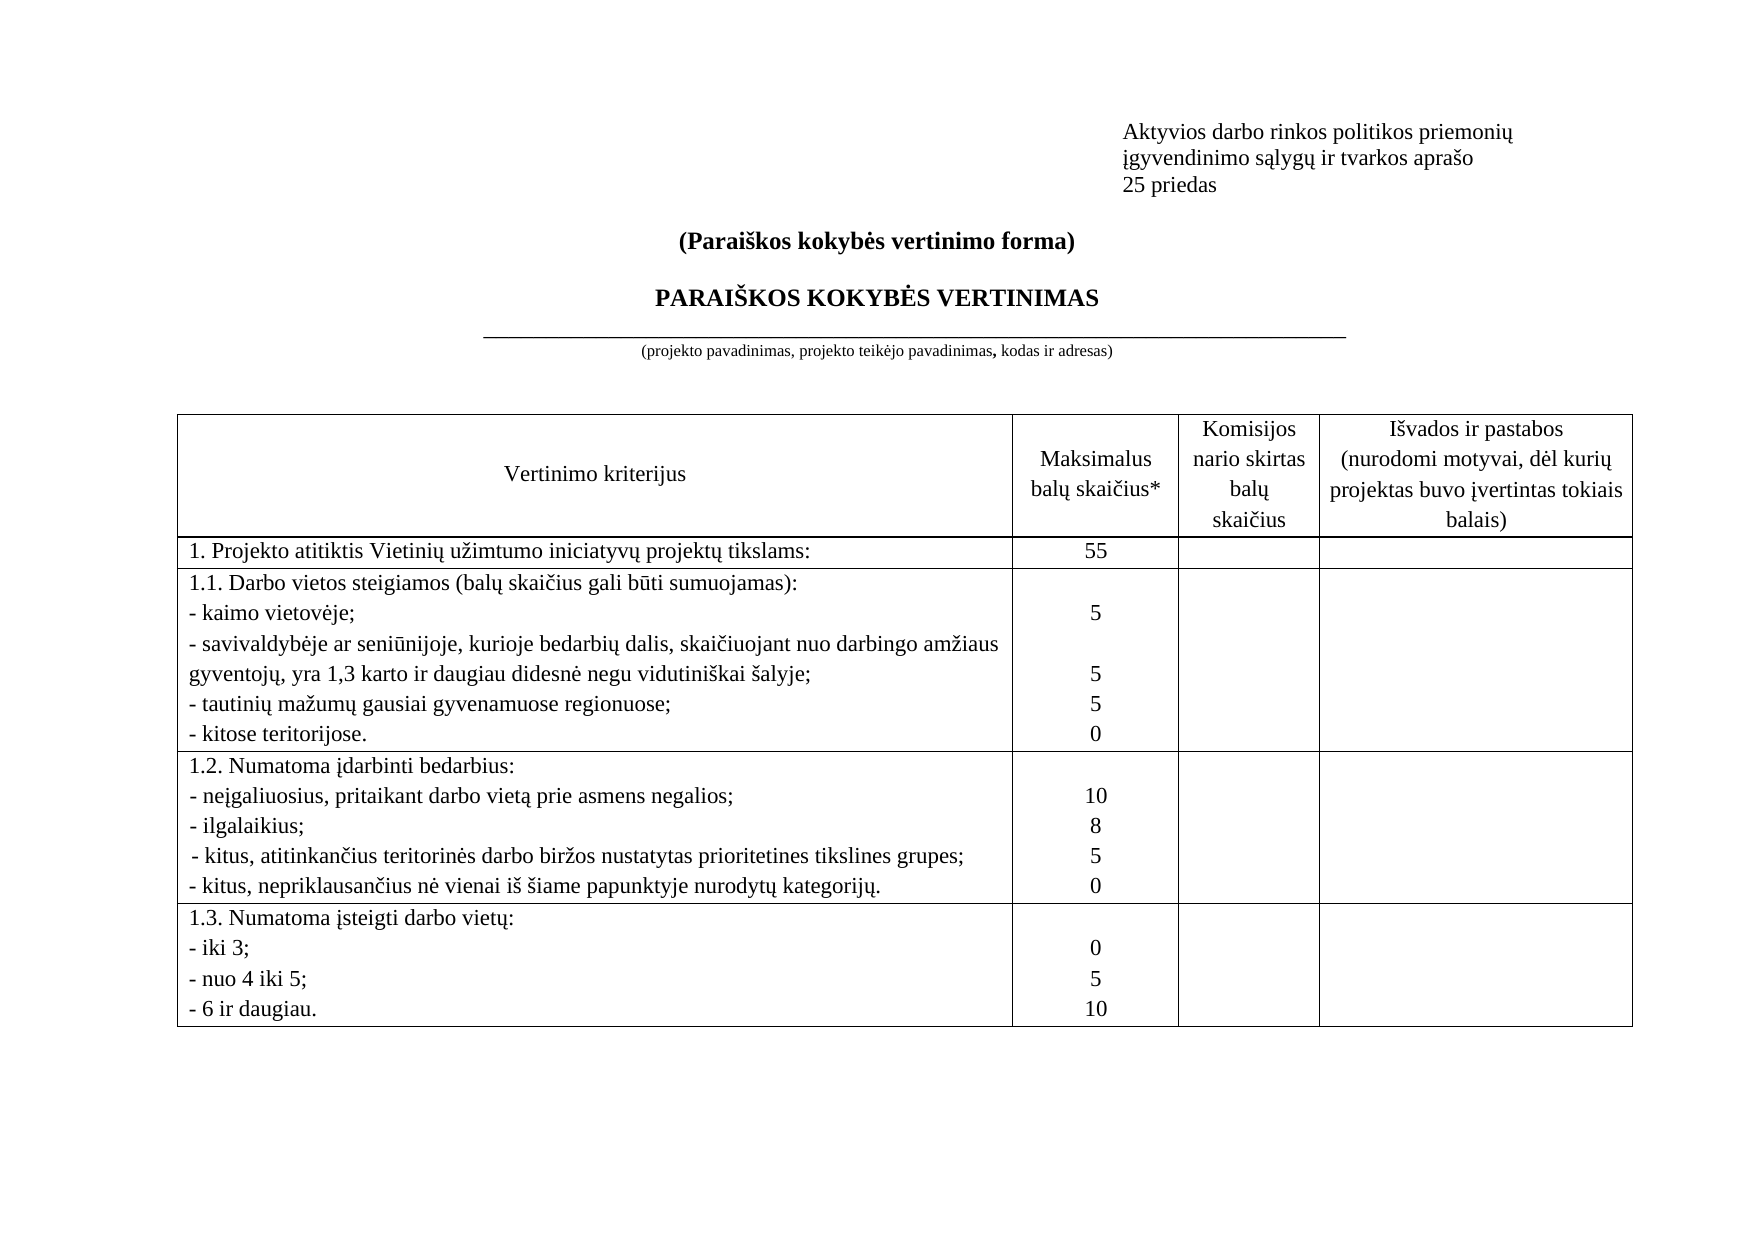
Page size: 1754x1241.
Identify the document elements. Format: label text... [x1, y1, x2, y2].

table_cell 55 [1013, 538, 1178, 568]
table_cell 1. Projekto atitiktis Vietinių užimtumo iniciatyvų projektų tikslams: [178, 538, 1012, 568]
table_header Komisijos nario skirtas balų skaičius [1179, 415, 1319, 536]
table_cell [1179, 538, 1319, 568]
text įgyvendinimo sąlygų ir tvarkos aprašo [1122, 144, 1577, 171]
table_cell [1320, 904, 1632, 1026]
table_cell [1320, 752, 1632, 903]
table_cell 5 5 5 0 [1013, 569, 1178, 751]
text (projekto pavadinimas, projekto teikėjo pavadinimas, kodas ir adresas) [177, 341, 1577, 370]
table_cell 10 8 5 0 [1013, 752, 1178, 903]
text PARAIŠKOS KOKYBĖS VERTINIMAS [177, 283, 1577, 312]
table_cell 1.3. Numatoma įsteigti darbo vietų: - iki 3; - nuo 4 iki 5; - 6 ir daugiau. [178, 904, 1012, 1026]
table_cell [1320, 538, 1632, 568]
table_cell 1.2. Numatoma įdarbinti bedarbius: - neįgaliuosius, pritaikant darbo vietą prie asmens negalios; - ilgalaikius; - kitus, atitinkančius teritorinės darbo biržos nustatytas prioritetines tikslines grupes; - kitus, nepriklausančius nė vienai iš šiame papunktyje nurodytų kategorijų. [178, 752, 1012, 903]
table_cell 0 5 10 [1013, 904, 1178, 1026]
table_cell [1179, 569, 1319, 751]
table_cell [1179, 904, 1319, 1026]
table_header Maksimalus balų skaičius* [1013, 415, 1178, 536]
table_header Išvados ir pastabos (nurodomi motyvai, dėl kurių projektas buvo įvertintas tokiais balais) [1320, 415, 1632, 536]
table_header Vertinimo kriterijus [178, 415, 1012, 536]
text _____________________________________________________________________ [177, 312, 1577, 341]
table_cell 1.1. Darbo vietos steigiamos (balų skaičius gali būti sumuojamas): - kaimo vietovėje; - savivaldybėje ar seniūnijoje, kurioje bedarbių dalis, skaičiuojant nuo darbingo amžiaus gyventojų, yra 1,3 karto ir daugiau didesnė negu vidutiniškai šalyje; - tautinių mažumų gausiai gyvenamuose regionuose; - kitose teritorijose. [178, 569, 1012, 751]
table_cell [1320, 569, 1632, 751]
table_cell [1179, 752, 1319, 903]
text 25 priedas [1122, 171, 1577, 197]
text Aktyvios darbo rinkos politikos priemonių [1122, 118, 1577, 144]
text (Paraiškos kokybės vertinimo forma) [177, 226, 1577, 255]
